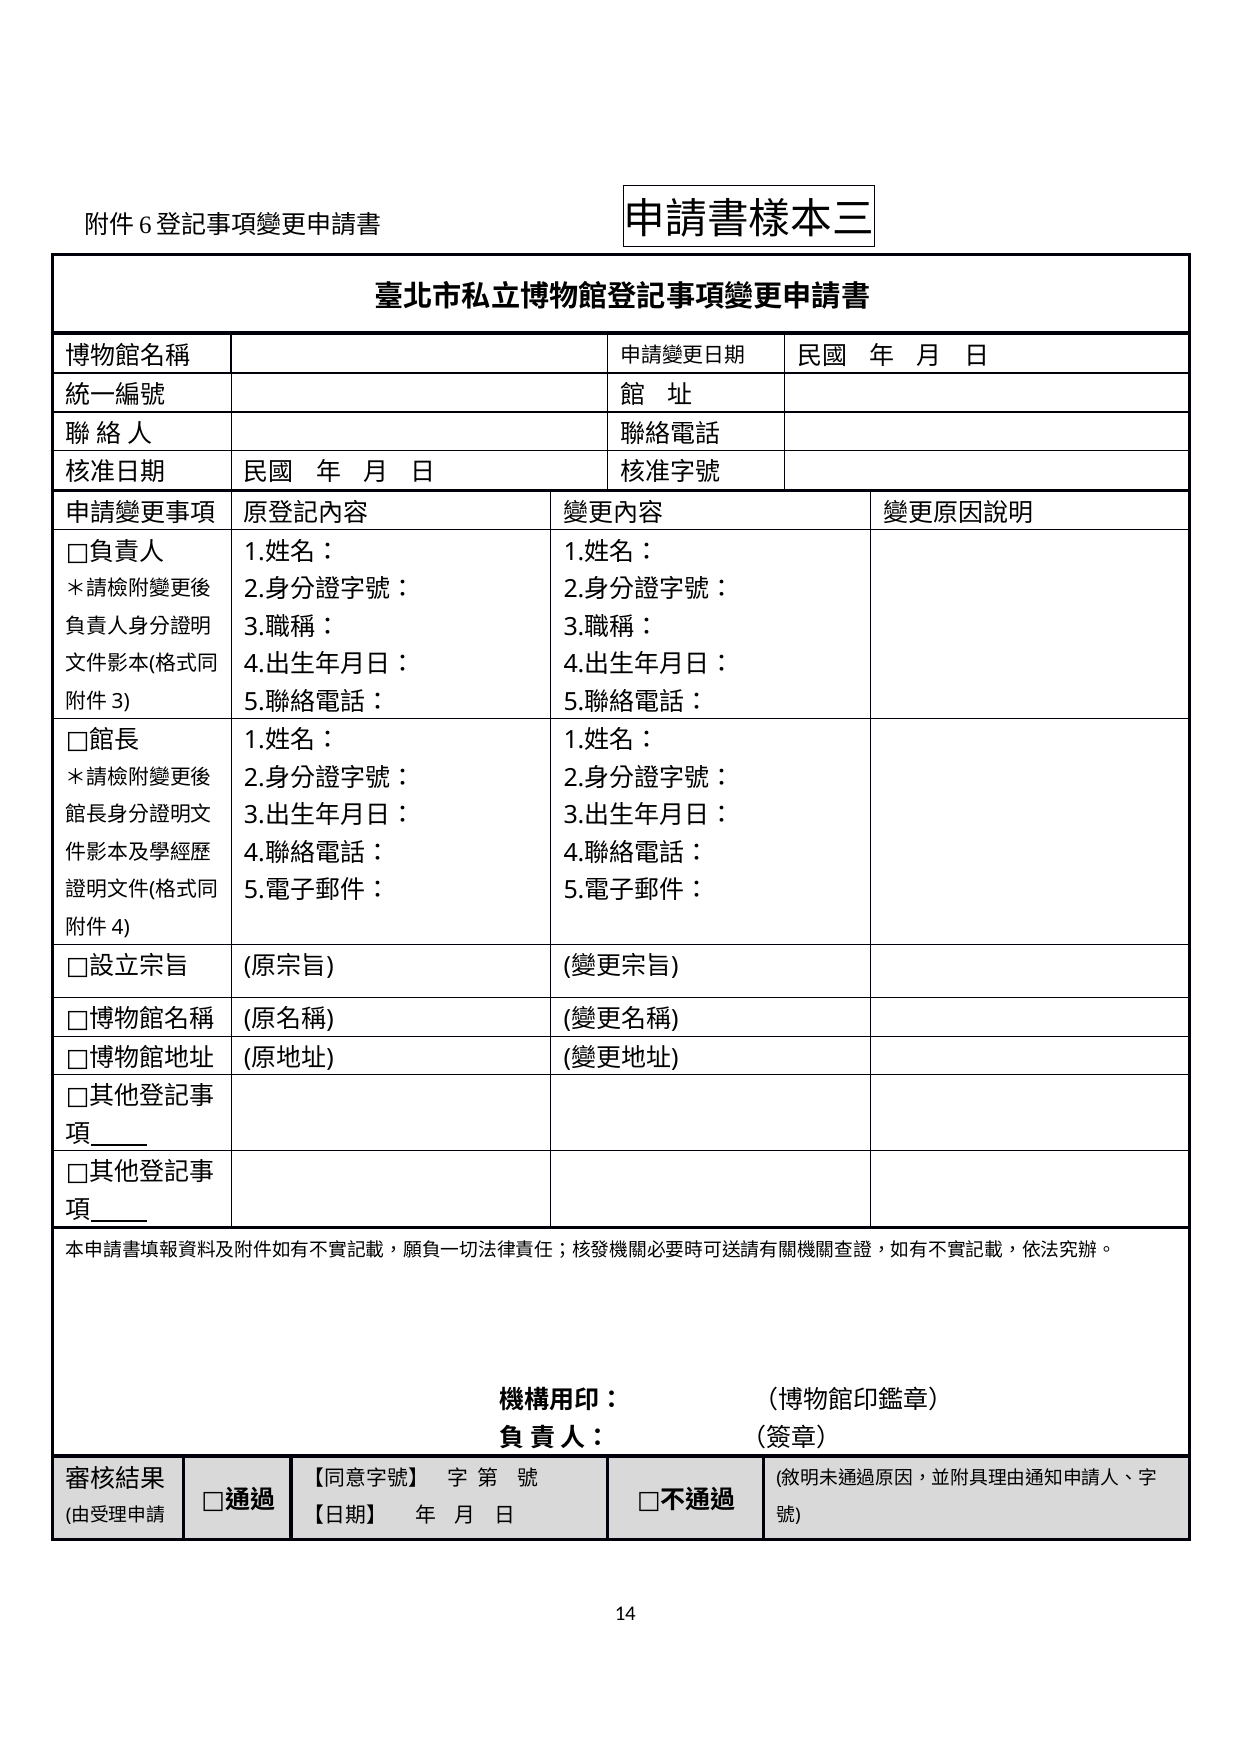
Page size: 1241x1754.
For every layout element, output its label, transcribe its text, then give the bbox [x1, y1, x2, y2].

table_cell 變更原因說明 [871, 492, 1188, 529]
table_cell [551, 1151, 870, 1226]
table_cell 1.姓名： 2.身分證字號： 3.出生年月日： 4.聯絡電話： 5.電子郵件： [232, 719, 550, 944]
table_cell (敘明未通過原因，並附具理由通知申請人、字號) [765, 1458, 1188, 1538]
table_cell 民國 年 月 日 [232, 451, 607, 489]
table_cell [232, 374, 607, 411]
table_cell □不通過 [609, 1458, 762, 1538]
table_cell [871, 1151, 1188, 1226]
table_cell [785, 374, 1188, 411]
table_cell □設立宗旨 [54, 945, 231, 997]
table_cell 申請變更事項 [54, 492, 231, 529]
text 附件6登記事項變更申請書 申請書樣本三 [84, 178, 1181, 253]
table_cell 【同意字號】 字 第 號 【日期】 年 月 日 [293, 1458, 606, 1538]
table_cell [551, 1075, 870, 1150]
table_cell 審核結果(由受理申請 [54, 1458, 182, 1538]
table_cell [871, 945, 1188, 997]
table_cell [871, 998, 1188, 1036]
table_cell □博物館名稱 [54, 998, 231, 1036]
table_cell 1.姓名： 2.身分證字號： 3.職稱： 4.出生年月日： 5.聯絡電話： [551, 530, 870, 718]
table_cell (變更地址) [551, 1037, 870, 1074]
table_cell [871, 1075, 1188, 1150]
table_cell [785, 451, 1188, 489]
table_cell □通過 [185, 1458, 289, 1538]
table_cell [871, 719, 1188, 944]
table_cell 1.姓名： 2.身分證字號： 3.出生年月日： 4.聯絡電話： 5.電子郵件： [551, 719, 870, 944]
table_cell 核准日期 [54, 451, 231, 489]
table_cell 1.姓名： 2.身分證字號： 3.職稱： 4.出生年月日： 5.聯絡電話： [232, 530, 550, 718]
table_cell 館 址 [608, 374, 784, 411]
table_cell 聯 絡 人 [54, 413, 231, 450]
table_cell (原宗旨) [232, 945, 550, 997]
table_cell (變更宗旨) [551, 945, 870, 997]
table_cell 原登記內容 [232, 492, 550, 529]
table_cell 核准字號 [608, 451, 784, 489]
table_header 臺北市私立博物館登記事項變更申請書 [54, 256, 1188, 331]
table_cell □博物館地址 [54, 1037, 231, 1074]
table_cell [232, 1075, 550, 1150]
table_cell 聯絡電話 [608, 413, 784, 450]
table_cell 民國 年 月 日 [785, 335, 1188, 372]
table_cell [232, 1151, 550, 1226]
table_cell □其他登記事項 [54, 1075, 231, 1150]
table_cell [232, 413, 607, 450]
table_cell [871, 530, 1188, 718]
table_cell [871, 1037, 1188, 1074]
table_cell (原名稱) [232, 998, 550, 1036]
table_cell 申請變更日期 [608, 335, 784, 372]
table_cell 博物館名稱 [54, 335, 230, 372]
table_cell [232, 335, 607, 372]
table_cell (變更名稱) [551, 998, 870, 1036]
table_cell 本申請書填報資料及附件如有不實記載，願負一切法律責任；核發機關必要時可送請有關機關查證，如有不實記載，依法究辦。 機構用印： （博物館印鑑章） 負 責 人： （簽章） [54, 1229, 1188, 1454]
table_cell 變更內容 [551, 492, 870, 529]
table_cell □負責人 ＊請檢附變更後負責人身分證明文件影本(格式同附件3) [54, 530, 231, 718]
table_cell 統一編號 [54, 374, 231, 411]
table_cell □其他登記事項 [54, 1151, 231, 1226]
table_cell [785, 413, 1188, 450]
table_cell (原地址) [232, 1037, 550, 1074]
table_cell □館長 ＊請檢附變更後館長身分證明文件影本及學經歷證明文件(格式同附件4) [54, 719, 231, 944]
